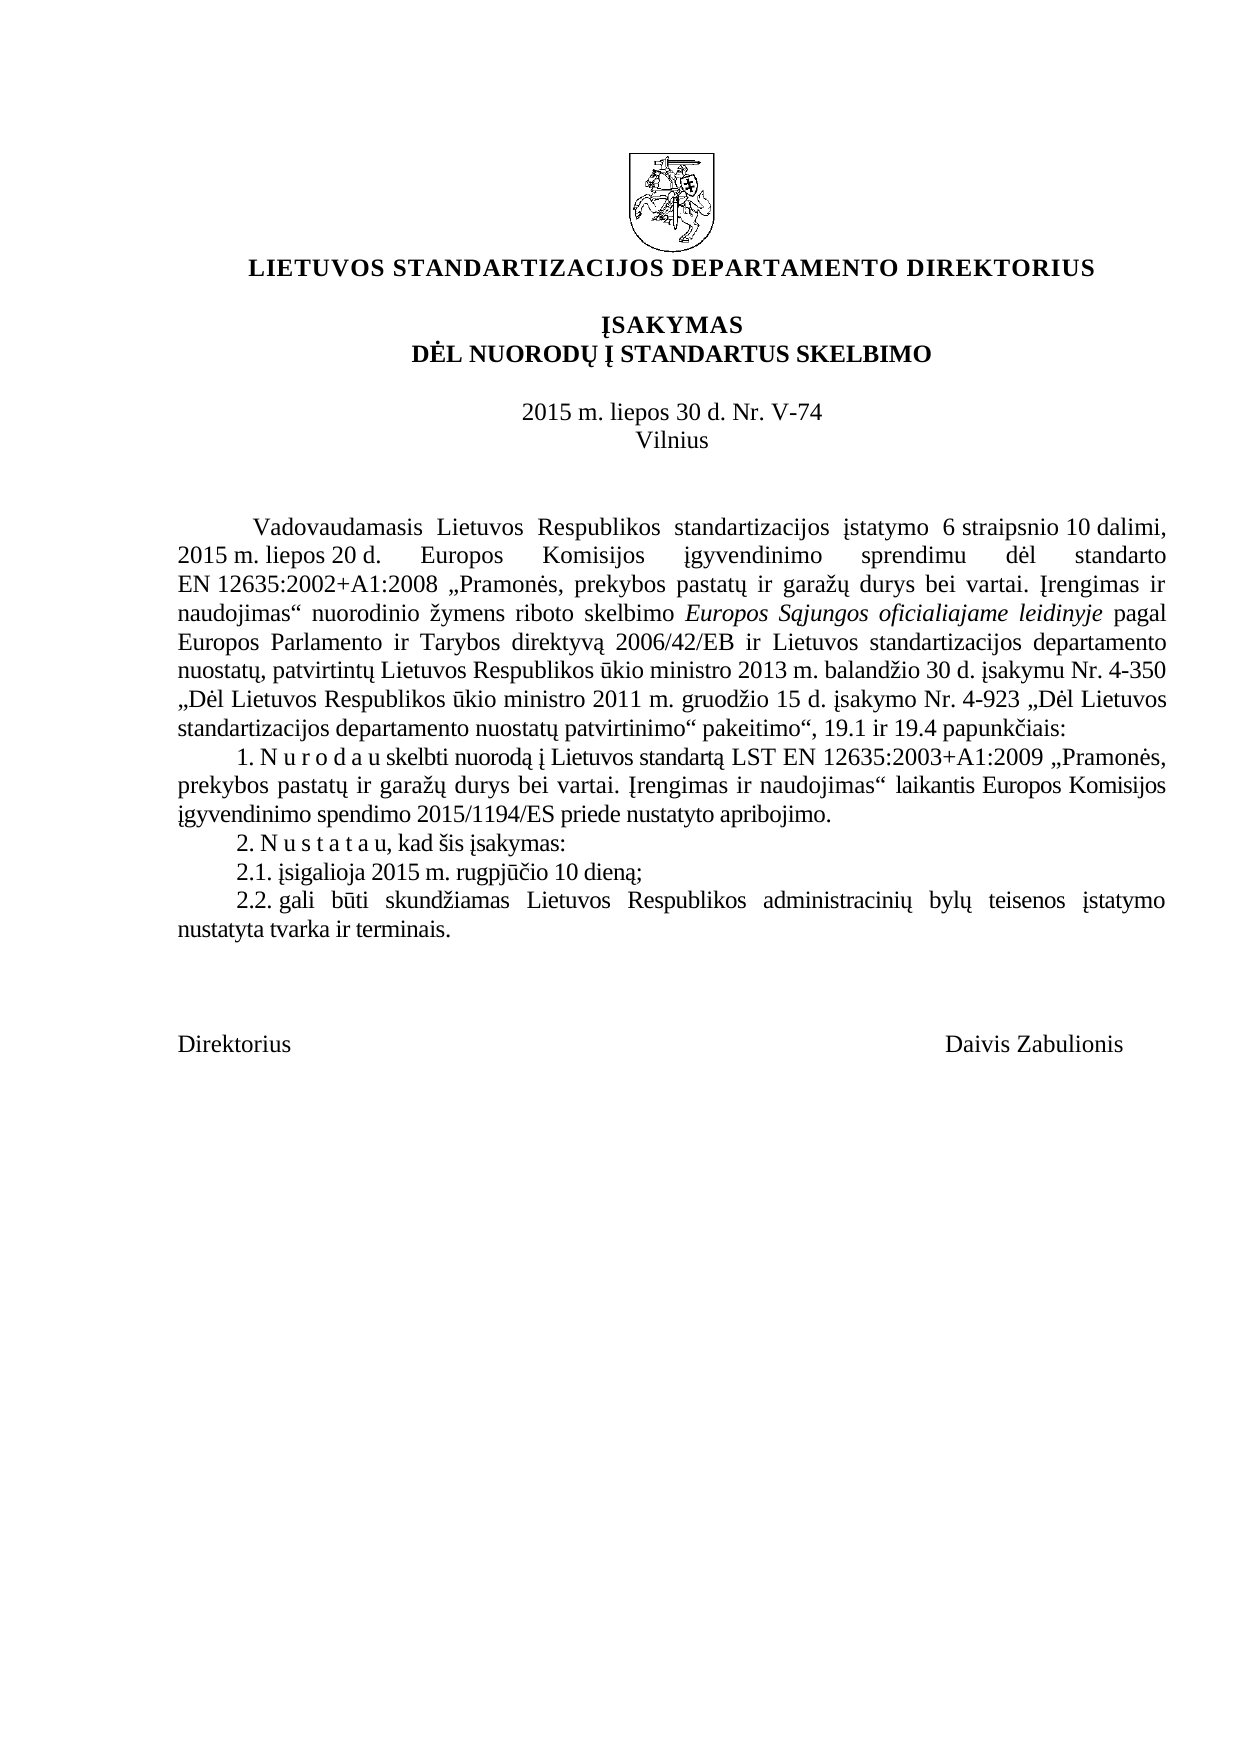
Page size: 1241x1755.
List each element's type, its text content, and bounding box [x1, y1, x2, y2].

text Vadovaudamasis Lietuvos Respublikos standartizacijos įstatymo 6 straipsnio 10 dalimi, 2015 m. liepos 20 d. Europos Komisijos įgyvendinimo sprendimu dėl standarto EN 12635:2002+A1:2008 „Pramonės, prekybos pastatų ir garažų durys bei vartai. Įrengimas ir naudojimas“ nuorodinio žymens riboto skelbimo Europos Sąjungos oficialiajame leidinyje pagal Europos Parlamento ir Tarybos direktyvą 2006/42/EB ir Lietuvos standartizacijos departamento nuostatų, patvirtintų Lietuvos Respublikos ūkio ministro 2013 m. balandžio 30 d. įsakymu Nr. 4-350 „Dėl Lietuvos Respublikos ūkio ministro 2011 m. gruodžio 15 d. įsakymo Nr. 4-923 „Dėl Lietuvos standartizacijos departamento nuostatų patvirtinimo“ pakeitimo“, 19.1 ir 19.4 papunkčiais: [177, 512, 1167, 742]
text ĮSAKYMAS [177, 310, 1167, 339]
text Direktorius Daivis Zabulionis [177, 1029, 1167, 1058]
text DĖL NUORODŲ Į STANDARTUS SKELBIMO [177, 339, 1167, 368]
text 2.1. įsigalioja 2015 m. rugpjūčio 10 dieną; [177, 857, 1167, 885]
text Vilnius [177, 425, 1167, 454]
text 1. N u r o d a u skelbti nuorodą į Lietuvos standartą LST EN 12635:2003+A1:2009 „Pramonės, prekybos pastatų ir garažų durys bei vartai. Įrengimas ir naudojimas“ laikantis Europos Komisijos įgyvendinimo spendimo 2015/1194/ES priede nustatyto apribojimo. [177, 742, 1167, 828]
text lietuvos standartizacijos departamento direktorius [177, 253, 1167, 282]
text 2015 m. liepos 30 d. Nr. V-74 [177, 397, 1167, 425]
text 2. N u s t a t a u, kad šis įsakymas: [177, 828, 1167, 857]
text 2.2. gali būti skundžiamas Lietuvos Respublikos administracinių bylų teisenos įstatymo nustatyta tvarka ir terminais. [177, 885, 1167, 943]
